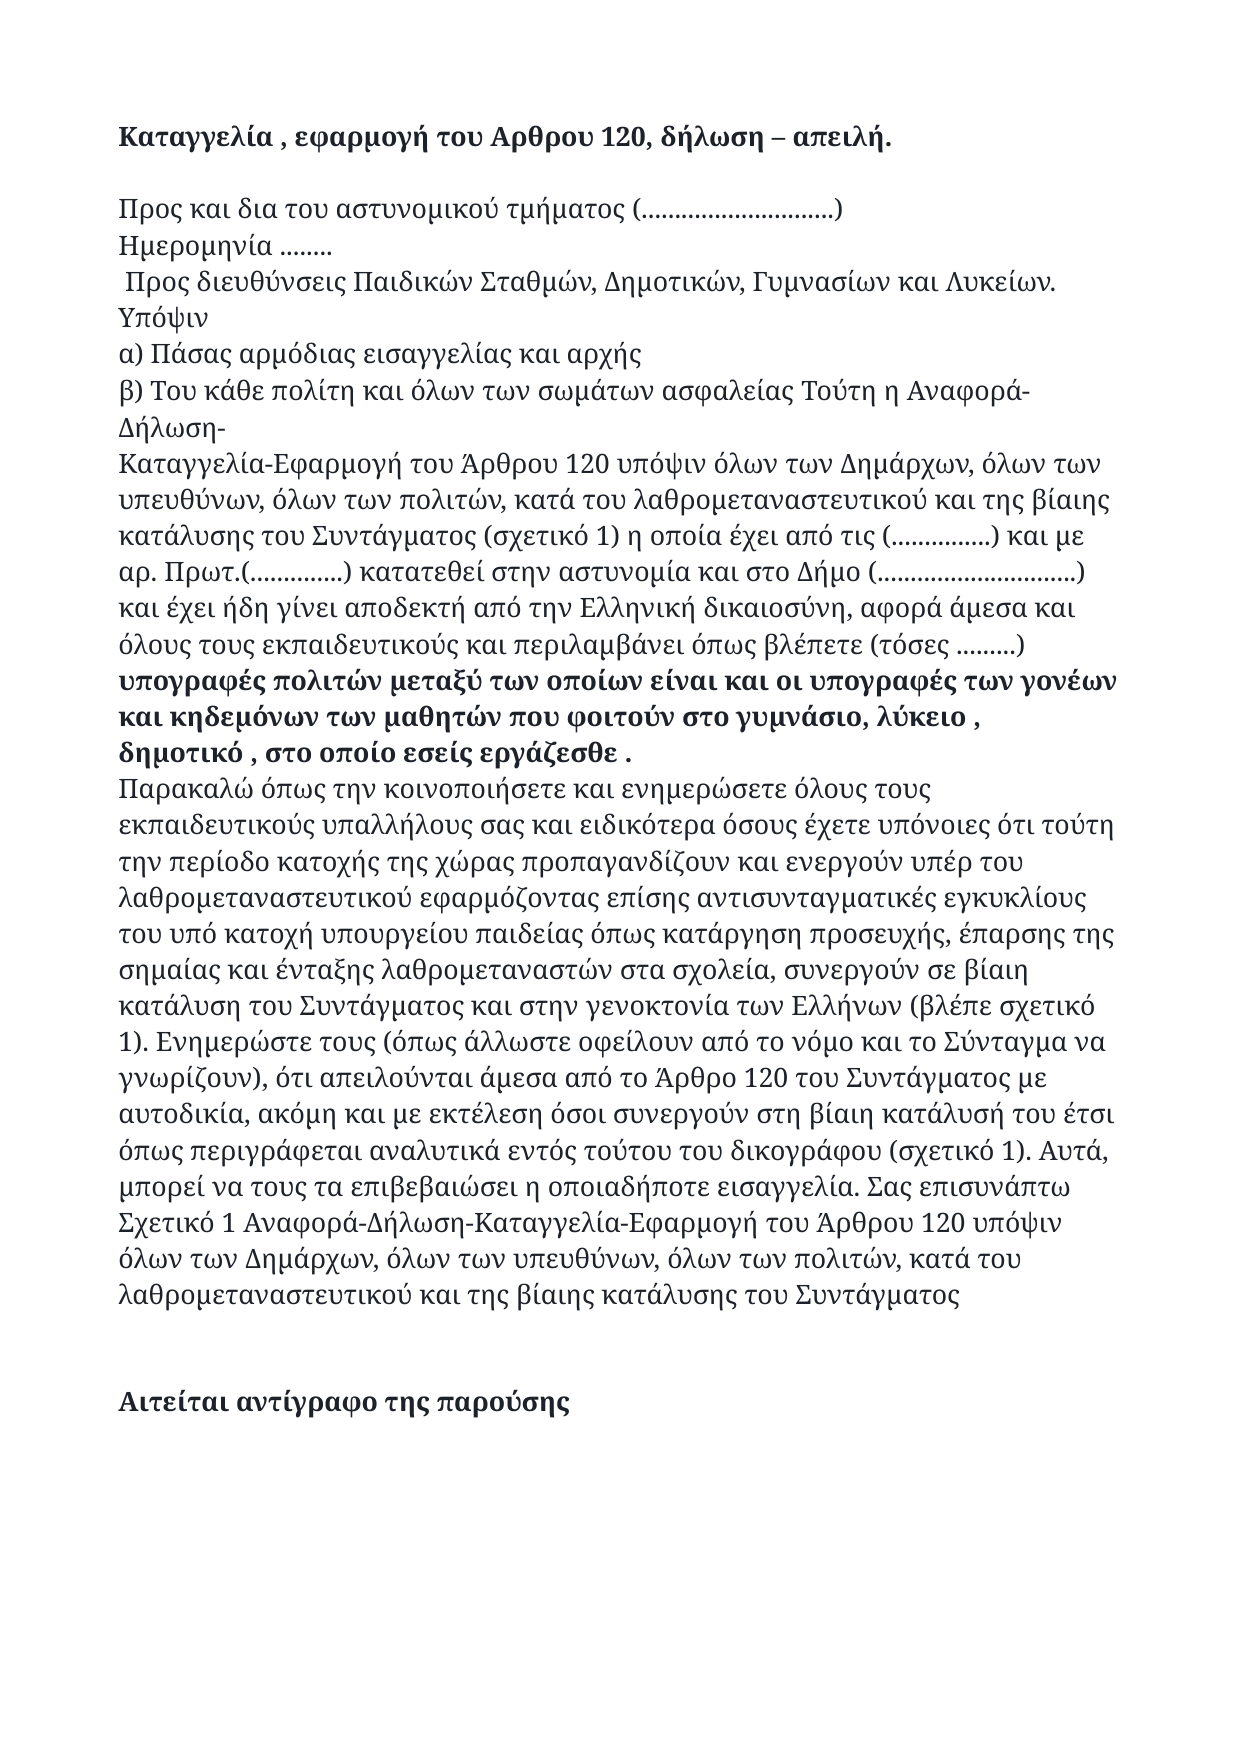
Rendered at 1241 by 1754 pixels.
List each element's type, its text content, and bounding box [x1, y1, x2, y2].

text β) Του κάθε πολίτη και όλων των σωμάτων ασφαλείας Τούτη η Αναφορά-Δήλωση- [118, 372, 1122, 445]
text Προς διευθύνσεις Παιδικών Σταθμών, Δημοτικών, Γυμνασίων και Λυκείων. [118, 263, 1122, 299]
text α) Πάσας αρμόδιας εισαγγελίας και αρχής [118, 335, 1122, 372]
text Καταγγελία , εφαρμογή του Αρθρου 120, δήλωση – απειλή. Προς και δια του αστυνομικού τμήματος (.............................) Ημερομηνία ........ [118, 118, 1122, 263]
text Αιτείται αντίγραφο της παρούσης [118, 1383, 1122, 1419]
text Καταγγελία-Εφαρμογή του Άρθρου 120 υπόψιν όλων των Δημάρχων, όλων των υπευθύνων, όλων των πολιτών, κατά του λαθρομεταναστευτικού και της βίαιης κατάλυσης του Συντάγματος (σχετικό 1) η οποία έχει από τις (...............) και με αρ. Πρωτ.(..............) κατατεθεί στην αστυνομία και στο Δήμο (..............................) και έχει ήδη γίνει αποδεκτή από την Ελληνική δικαιοσύνη, αφορά άμεσα και όλους τους εκπαιδευτικούς και περιλαμβάνει όπως βλέπετε (τόσες .........) υπογραφές πολιτών μεταξύ των οποίων είναι και οι υπογραφές των γονέων και κηδεμόνων των μαθητών που φοιτούν στο γυμνάσιο, λύκειο , δημοτικό , στο οποίο εσείς εργάζεσθε . Παρακαλώ όπως την κοινοποιήσετε και ενημερώσετε όλους τους εκπαιδευτικούς υπαλλήλους σας και ειδικότερα όσους έχετε υπόνοιες ότι τούτη την περίοδο κατοχής της χώρας προπαγανδίζουν και ενεργούν υπέρ του λαθρομεταναστευτικού εφαρμόζοντας επίσης αντισυνταγματικές εγκυκλίους του υπό κατοχή υπουργείου παιδείας όπως κατάργηση προσευχής, έπαρσης της σημαίας και ένταξης λαθρομεταναστών στα σχολεία, συνεργούν σε βίαιη κατάλυση του Συντάγματος και στην γενοκτονία των Ελλήνων (βλέπε σχετικό 1). Ενημερώστε τους (όπως άλλωστε οφείλουν από το νόμο και το Σύνταγμα να γνωρίζουν), ότι απειλούνται άμεσα από το Άρθρο 120 του Συντάγματος με αυτοδικία, ακόμη και με εκτέλεση όσοι συνεργούν στη βίαιη κατάλυσή του έτσι όπως περιγράφεται αναλυτικά εντός τούτου του δικογράφου (σχετικό 1). Αυτά, μπορεί να τους τα επιβεβαιώσει η οποιαδήποτε εισαγγελία. Σας επισυνάπτω Σχετικό 1 Αναφορά-Δήλωση-Καταγγελία-Εφαρμογή του Άρθρου 120 υπόψιν όλων των Δημάρχων, όλων των υπευθύνων, όλων των πολιτών, κατά του λαθρομεταναστευτικού και της βίαιης κατάλυσης του Συντάγματος [118, 445, 1122, 1346]
text Υπόψιν [118, 299, 1122, 335]
